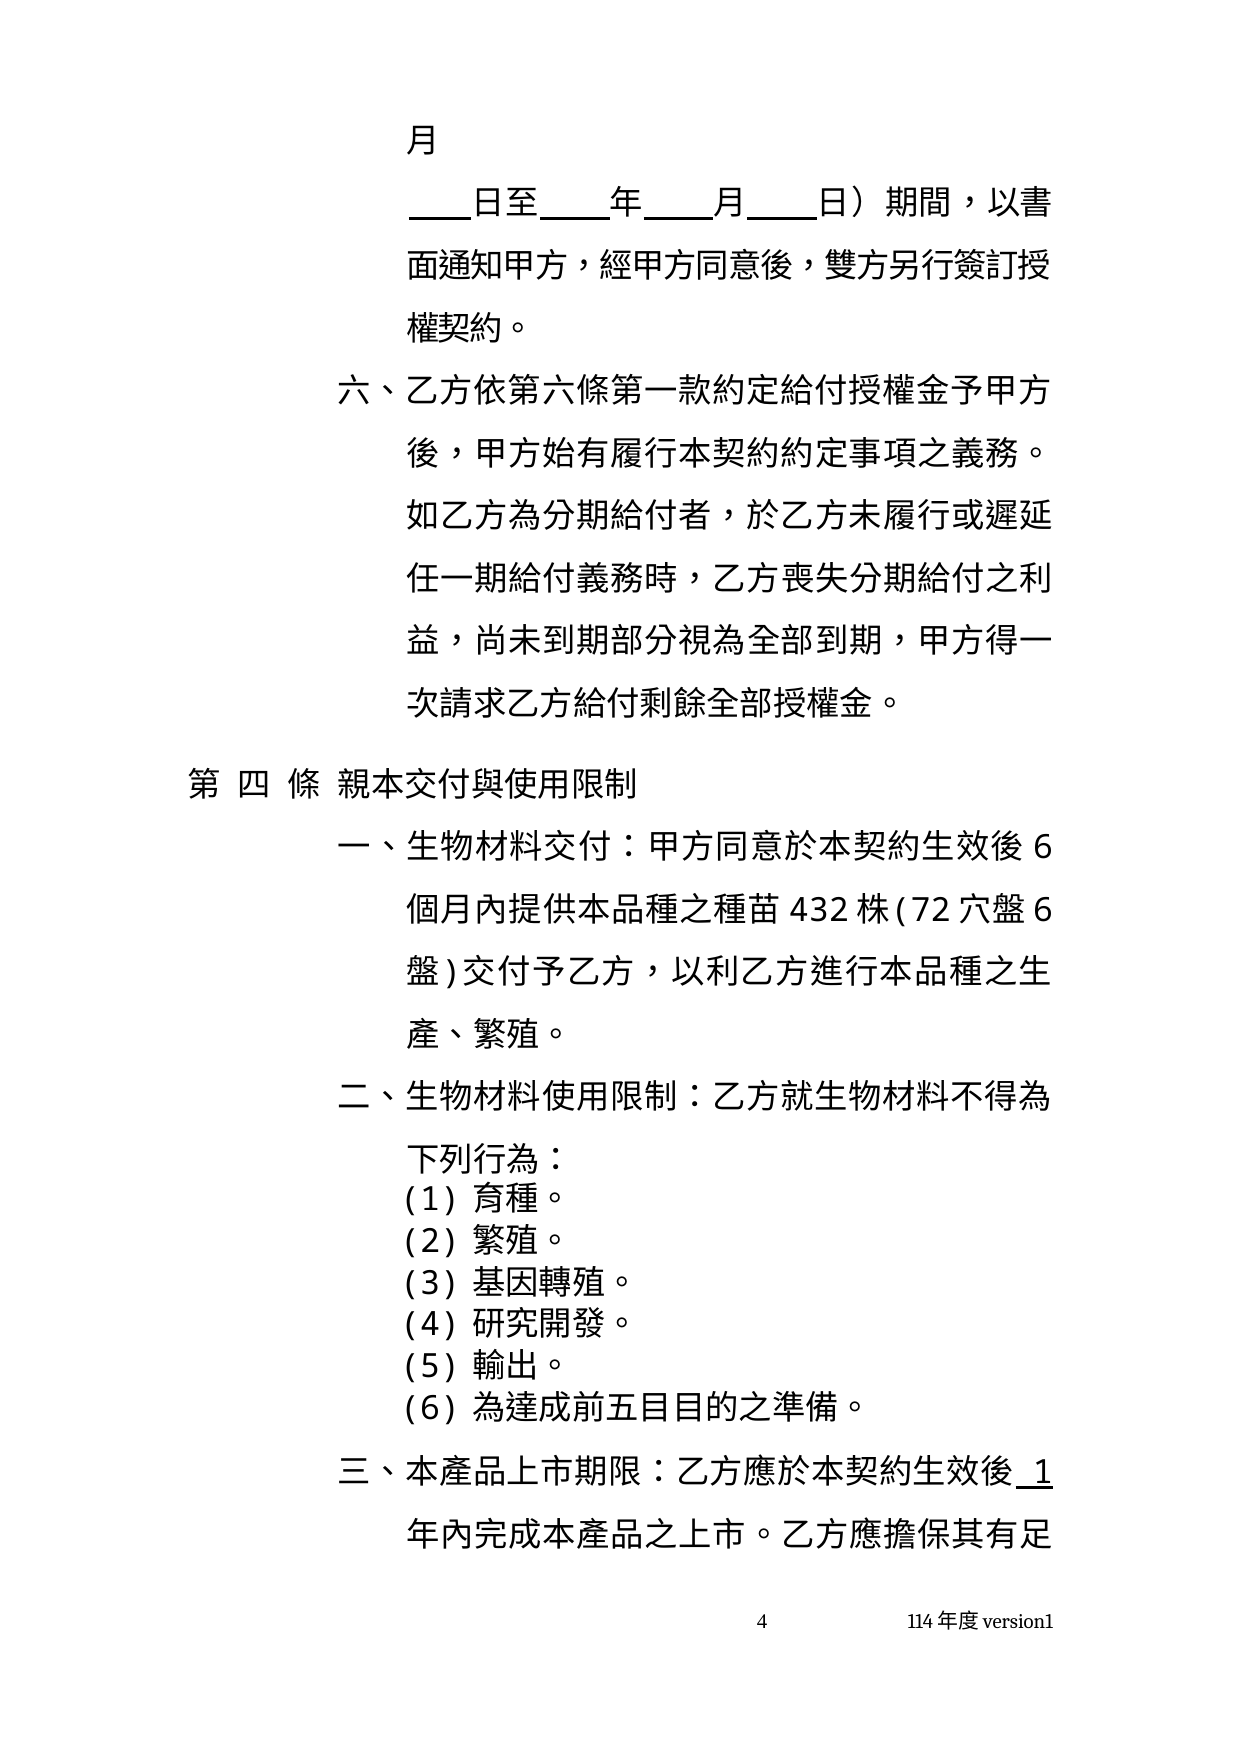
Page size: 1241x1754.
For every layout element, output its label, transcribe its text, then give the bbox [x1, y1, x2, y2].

text 二、生物材料使用限制：乙方就生物材料不得為下列行為： [337, 1052, 1053, 1177]
list 為達成前五目目的之準備。 [400, 1386, 1053, 1427]
list 研究開發。 [400, 1302, 1053, 1344]
text 第 四 條 親本交付與使用限制 [187, 740, 1053, 802]
text 六、乙方依第六條第一款約定給付授權金予甲方後，甲方始有履行本契約約定事項之義務。如乙方為分期給付者，於乙方未履行或遲延任一期給付義務時，乙方喪失分期給付之利益，尚未到期部分視為全部到期，甲方得一次請求乙方給付剩餘全部授權金。 [337, 346, 1053, 721]
text 三、本產品上市期限：乙方應於本契約生效後 1 年內完成本產品之上市。乙方應擔保其有足 [337, 1427, 1053, 1552]
list 繁殖。 [400, 1219, 1053, 1261]
list 輸出。 [400, 1344, 1053, 1386]
text 日至 年 月 日）期間，以書面通知甲方，經甲方同意後，雙方另行簽訂授權契約。 [406, 159, 1053, 346]
text 一、生物材料交付：甲方同意於本契約生效後6個月內提供本品種之種苗432株(72穴盤6盤)交付予乙方，以利乙方進行本品種之生產、繁殖。 [337, 802, 1053, 1052]
list 育種。 [400, 1177, 1053, 1219]
text 月 [337, 96, 1053, 159]
list 基因轉殖。 [400, 1261, 1053, 1302]
